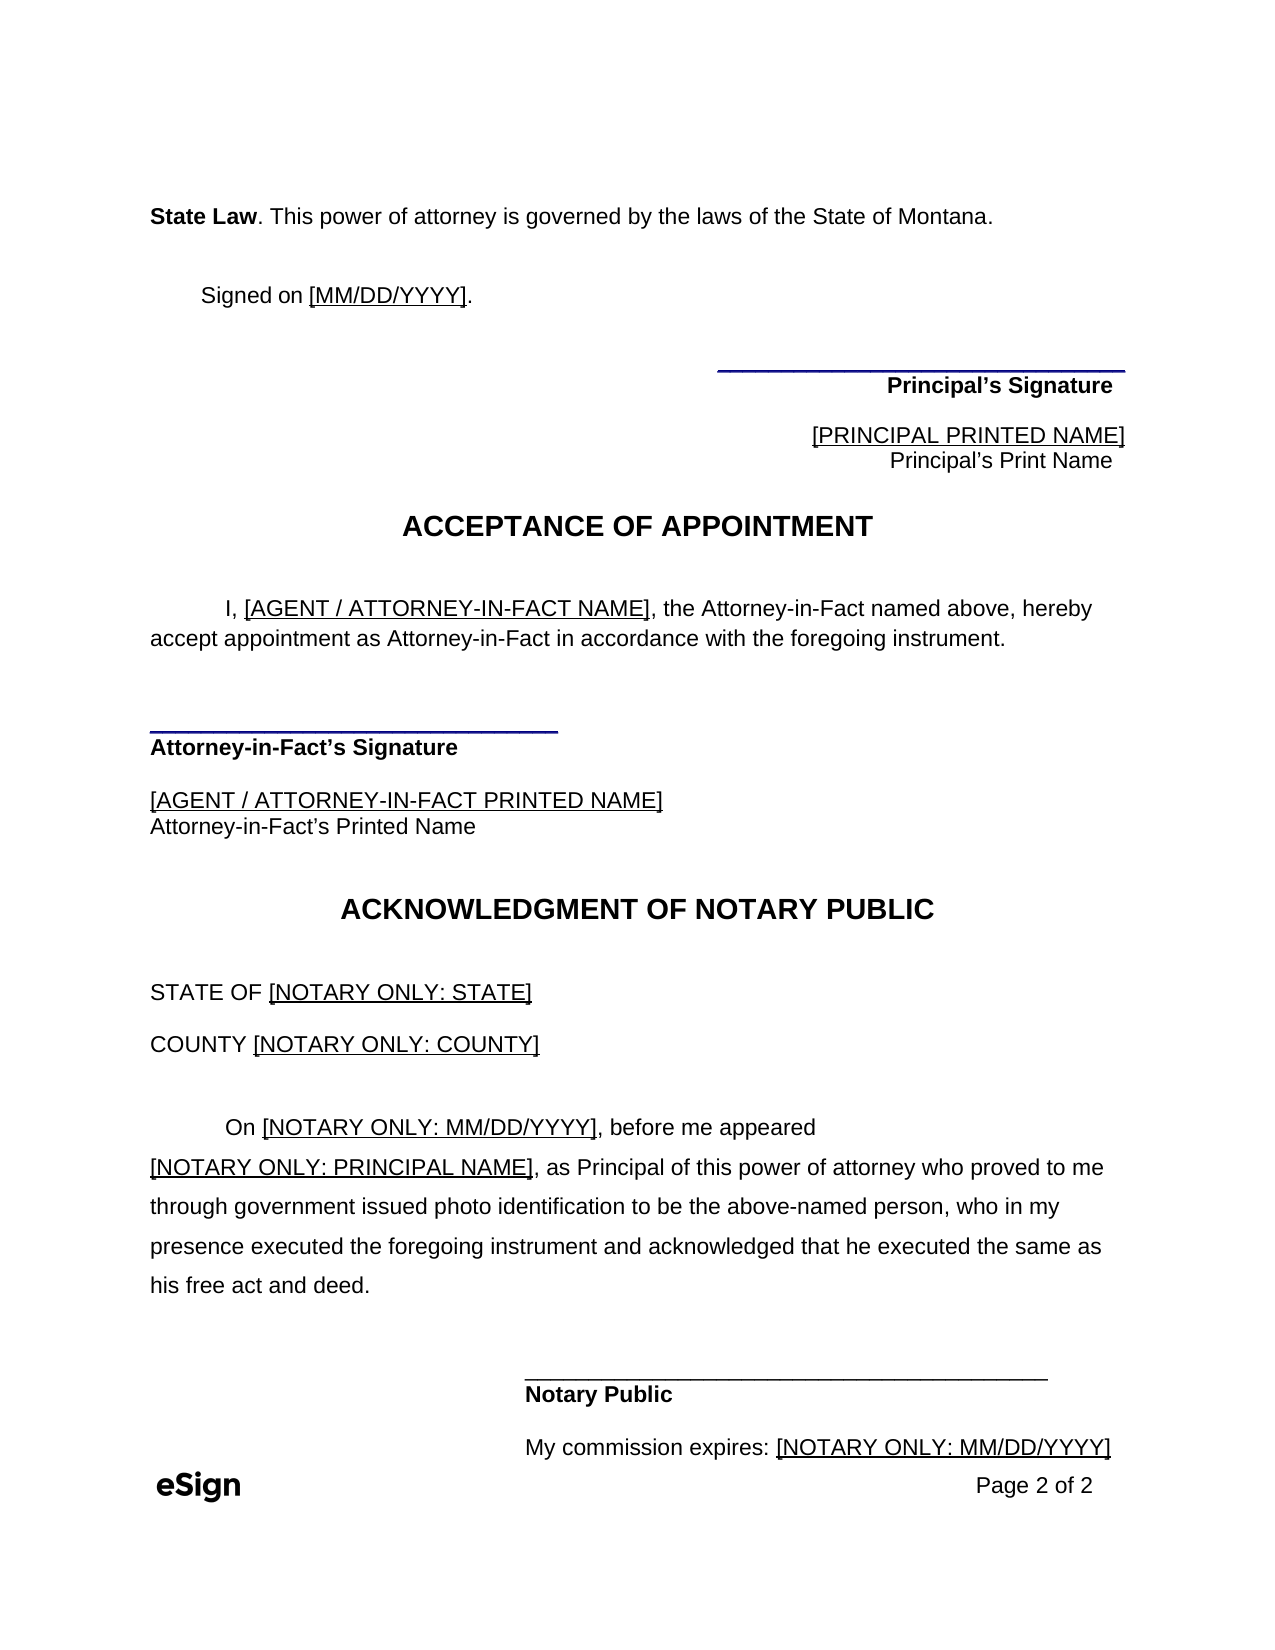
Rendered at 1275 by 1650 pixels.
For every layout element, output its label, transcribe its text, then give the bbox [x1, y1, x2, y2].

subtitle State Law. This power of attorney is governed by the laws of the State of Montana. [150, 203, 1109, 229]
text ________________________________ [150, 347, 1125, 373]
text [PRINCIPAL PRINTED NAME] [150, 422, 1125, 448]
subtitle Attorney-in-Fact’s Signature [150, 734, 1125, 761]
text [AGENT / ATTORNEY-IN-FACT PRINTED NAME] [150, 787, 1125, 813]
subtitle On [NOTARY ONLY: MM/DD/YYYY], before me appeared [150, 1114, 1125, 1141]
subtitle COUNTY [NOTARY ONLY: COUNTY] [150, 1031, 1125, 1058]
subtitle ACCEPTANCE OF APPOINTMENT [150, 508, 1125, 542]
text _________________________________________ Notary Public [150, 1354, 1125, 1407]
text [NOTARY ONLY: PRINCIPAL NAME], as Principal of this power of attorney who proved to me through government issued photo identification to be the above-named person, who in my presence executed the foregoing instrument and acknowledged that he executed the same as his free act and deed. [150, 1154, 1125, 1341]
text ________________________________ [150, 708, 1125, 734]
subtitle STATE OF [NOTARY ONLY: STATE] [150, 979, 1125, 1005]
text Attorney-in-Fact’s Printed Name [150, 813, 1125, 840]
subtitle Principal’s Print Name [150, 454, 1113, 472]
subtitle Signed on [MM/DD/YYYY]. [150, 282, 1109, 308]
text I, [AGENT / ATTORNEY-IN-FACT NAME], the Attorney-in-Fact named above, hereby accept appointment as Attorney-in-Fact in accordance with the foregoing instrument. [150, 595, 1125, 651]
subtitle Principal’s Signature [150, 379, 1113, 398]
subtitle ACKNOWLEDGMENT OF NOTARY PUBLIC [150, 892, 1125, 926]
text My commission expires: [NOTARY ONLY: MM/DD/YYYY] [150, 1407, 1125, 1460]
